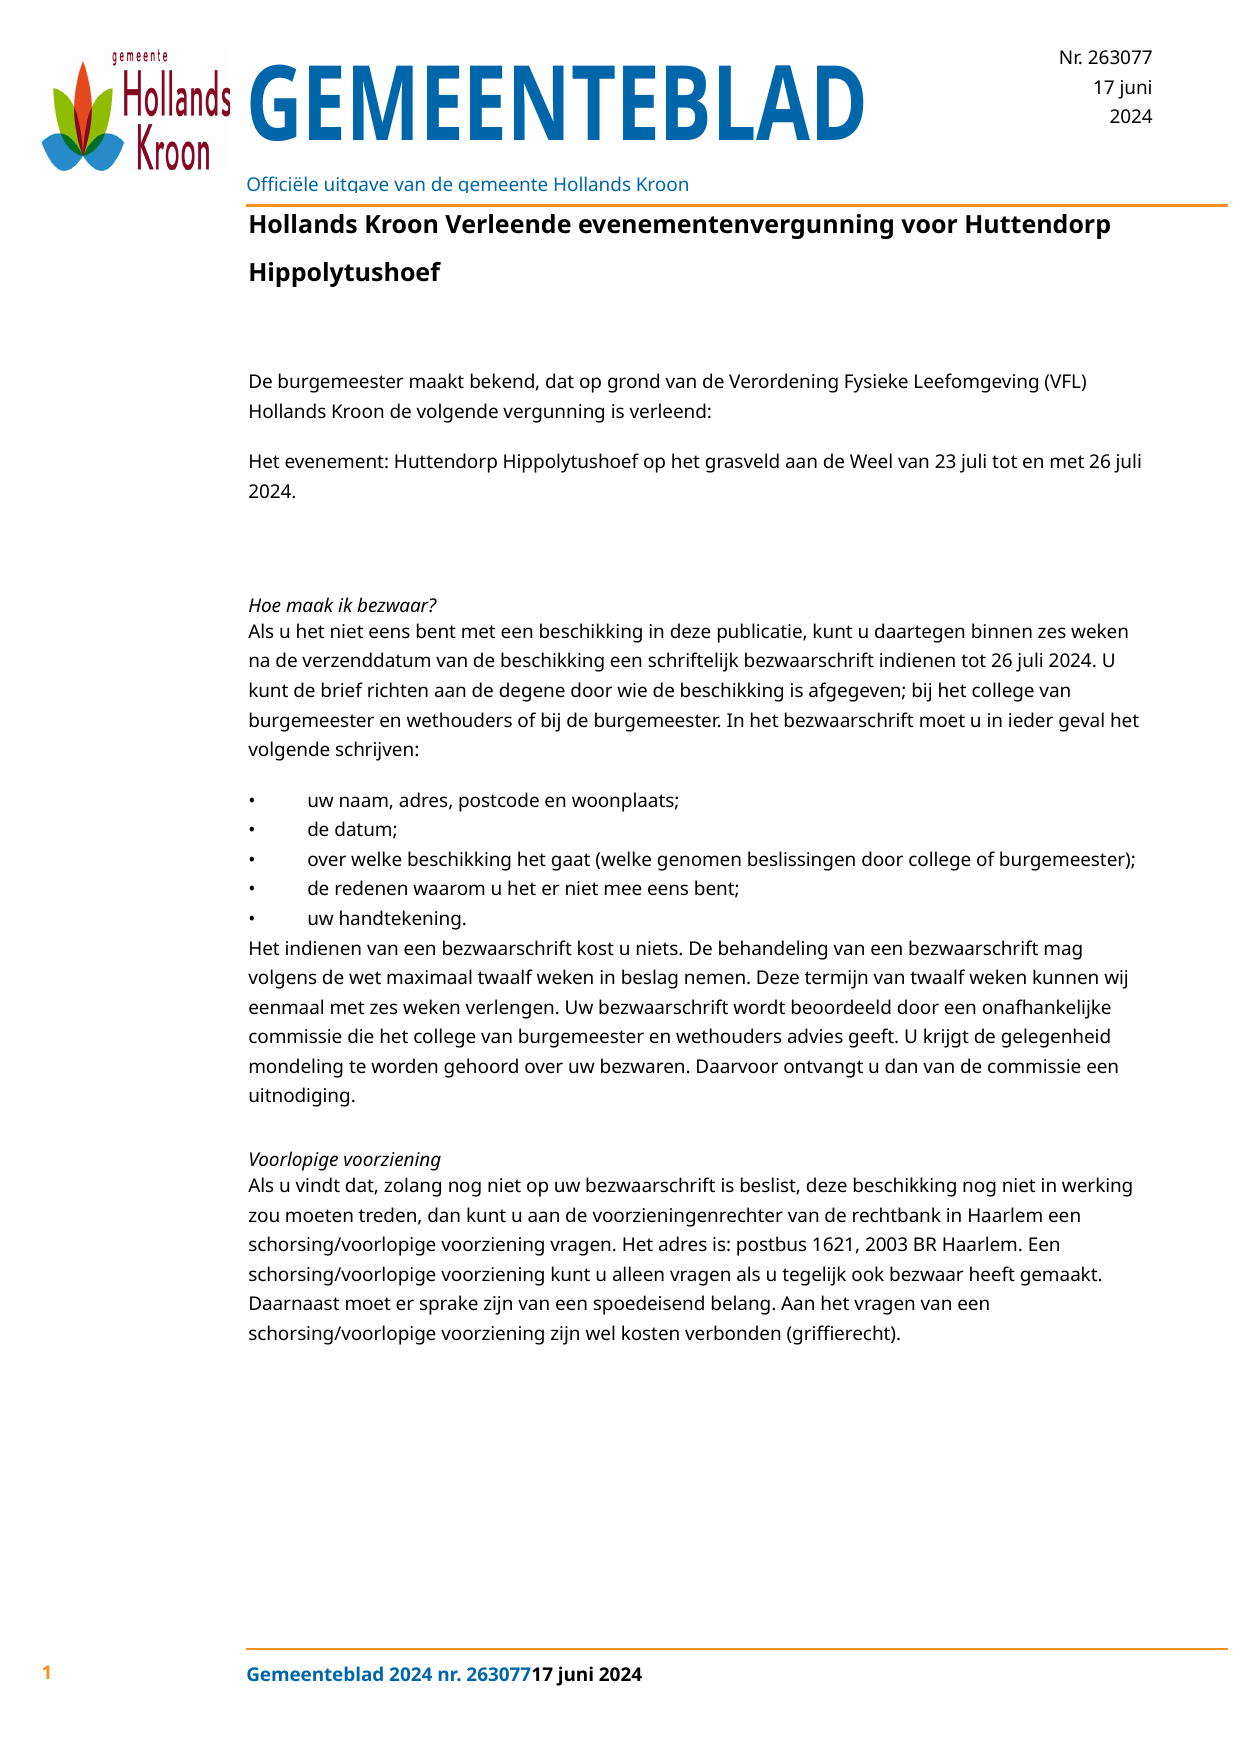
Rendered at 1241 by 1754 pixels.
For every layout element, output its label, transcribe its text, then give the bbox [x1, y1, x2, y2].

text Als u vindt dat, zolang nog niet op uw bezwaarschrift is beslist, deze beschikking nog niet in werking zou moeten treden, dan kunt u aan de voorzieningenrechter van de rechtbank in Haarlem een schorsing/voorlopige voorziening vragen. Het adres is: postbus 1621, 2003 BR Haarlem. Een schorsing/voorlopige voorziening kunt u alleen vragen als u tegelijk ook bezwaar heeft gemaakt. Daarnaast moet er sprake zijn van een spoedeisend belang. Aan het vragen van een schorsing/voorlopige voorziening zijn wel kosten verbonden (griffierecht). [248, 1172, 1152, 1346]
text Als u het niet eens bent met een beschikking in deze publicatie, kunt u daartegen binnen zes weken na de verzenddatum van de beschikking een schriftelijk bezwaarschrift indienen tot 26 juli 2024. U kunt de brief richten aan de degene door wie de beschikking is afgegeven; bij het college van burgemeester en wethouders of bij de burgemeester. In het bezwaarschrift moet u in ieder geval het volgende schrijven: [248, 618, 1152, 762]
list over welke beschikking het gaat (welke genomen beslissingen door college of burgemeester); [248, 846, 1152, 872]
text Het evenement: Huttendorp Hippolytushoef op het grasveld aan de Weel van 23 juli tot en met 26 juli 2024. [248, 448, 1152, 504]
text Hoe maak ik bezwaar? [248, 592, 1152, 618]
list uw handtekening. [248, 905, 1152, 931]
text De burgemeester maakt bekend, dat op grond van de Verordening Fysieke Leefomgeving (VFL) Hollands Kroon de volgende vergunning is verleend: [248, 368, 1152, 424]
text Voorlopige voorziening [248, 1147, 1152, 1172]
text Hollands Kroon Verleende evenementenvergunning voor Huttendorp Hippolytushoef [248, 207, 1152, 288]
list uw naam, adres, postcode en woonplaats; [248, 787, 1152, 812]
list de datum; [248, 816, 1152, 842]
list de redenen waarom u het er niet mee eens bent; [248, 876, 1152, 901]
picture [41, 47, 231, 172]
text Het indienen van een bezwaarschrift kost u niets. De behandeling van een bezwaarschrift mag volgens de wet maximaal twaalf weken in beslag nemen. Deze termijn van twaalf weken kunnen wij eenmaal met zes weken verlengen. Uw bezwaarschrift wordt beoordeeld door een onafhankelijke commissie die het college van burgemeester en wethouders advies geeft. U krijgt de gelegenheid mondeling te worden gehoord over uw bezwaren. Daarvoor ontvangt u dan van de commissie een uitnodiging. [248, 935, 1152, 1108]
